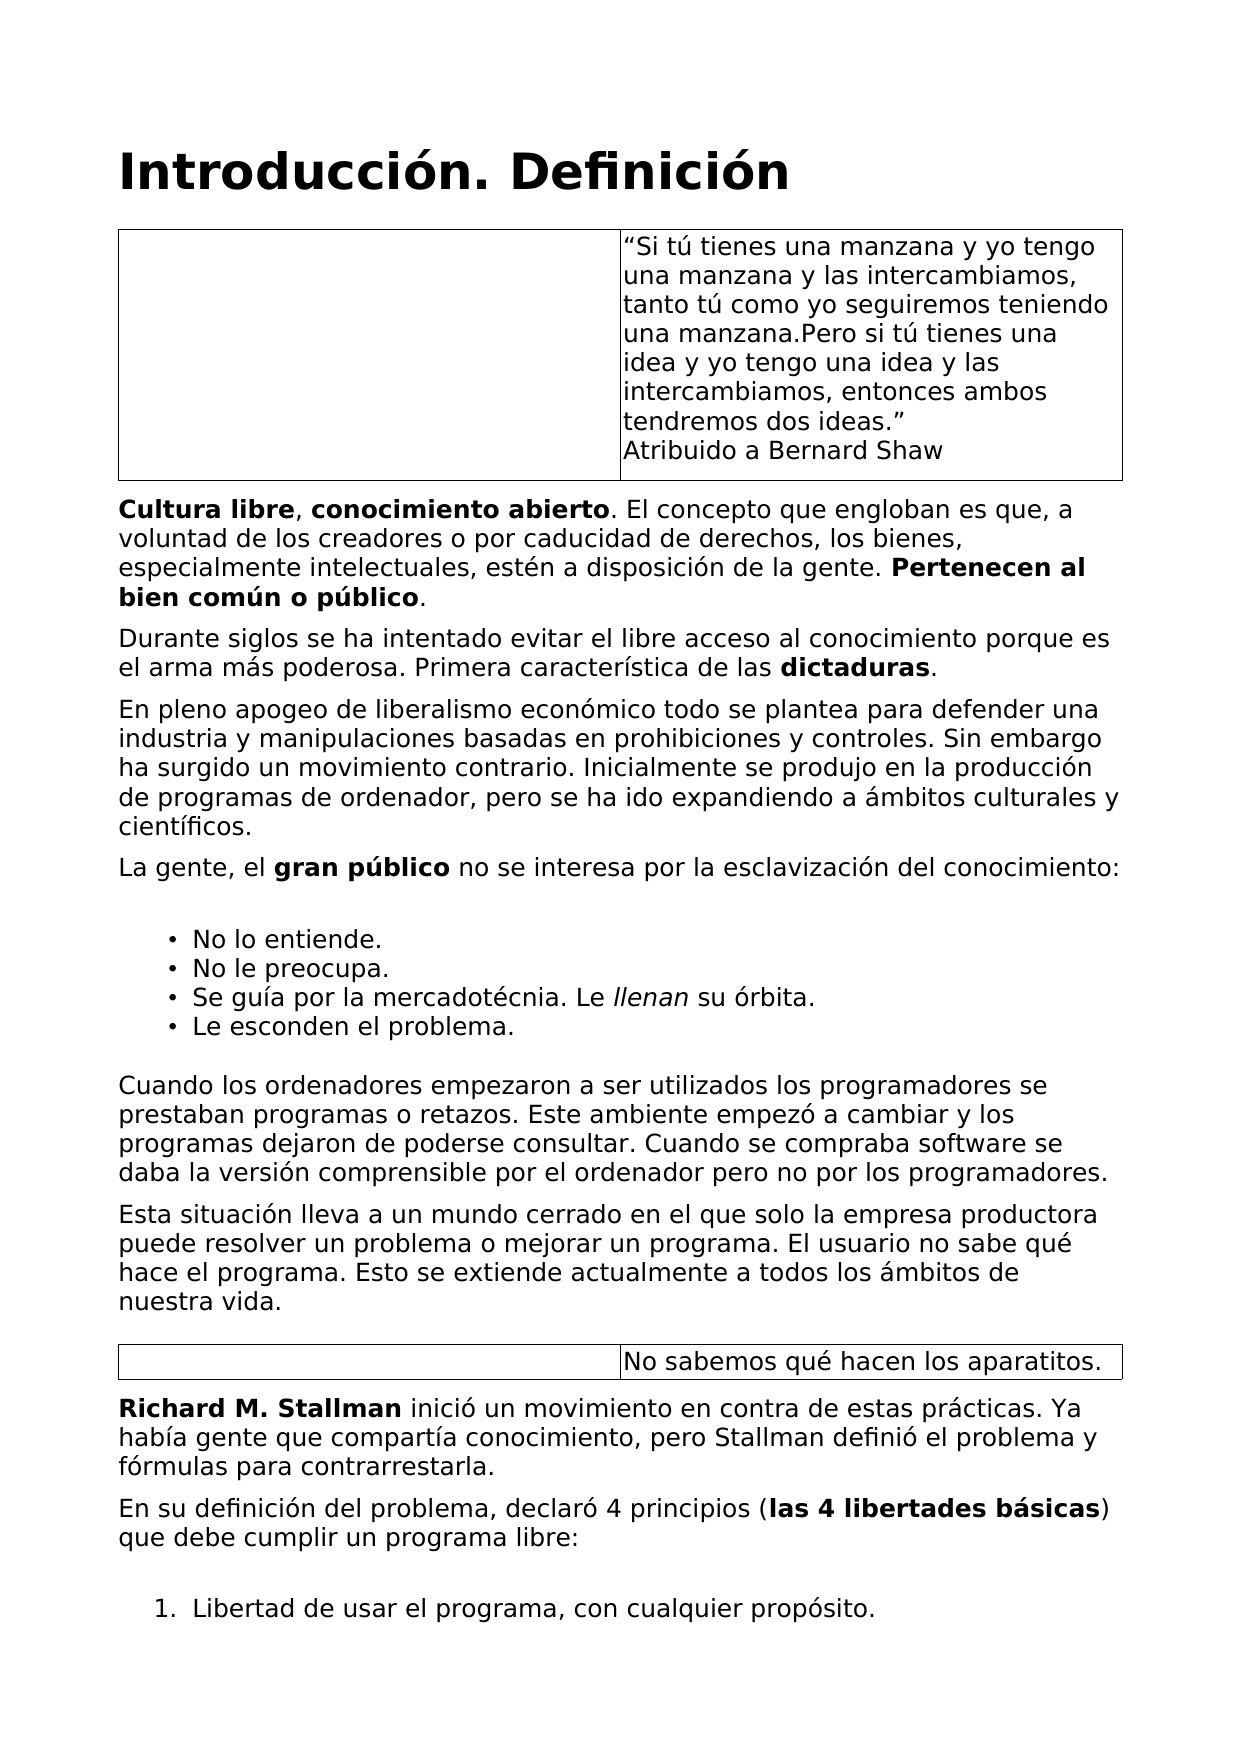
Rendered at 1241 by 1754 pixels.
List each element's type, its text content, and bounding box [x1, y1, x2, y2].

list Se guía por la mercadotécnia. Le llenan su órbita. [177, 983, 1122, 1012]
text Cultura libre, conocimiento abierto. El concepto que engloban es que, a voluntad de los creadores o por caducidad de derechos, los bienes, especialmente intelectuales, estén a disposición de la gente. Pertenecen al bien común o público. [118, 495, 1122, 612]
subtitle Introducción. Definición [118, 143, 1122, 201]
text En pleno apogeo de liberalismo económico todo se plantea para defender una industria y manipulaciones basadas en prohibiciones y controles. Sin embargo ha surgido un movimiento contrario. Inicialmente se produjo en la producción de programas de ordenador, pero se ha ido expandiendo a ámbitos culturales y científicos. [118, 695, 1122, 841]
table_header No sabemos qué hacen los aparatitos. [621, 1345, 1122, 1379]
list Libertad de usar el programa, con cualquier propósito. [177, 1594, 1122, 1623]
text La gente, el gran público no se interesa por la esclavización del conocimiento: [118, 854, 1122, 883]
text Esta situación lleva a un mundo cerrado en el que solo la empresa productora puede resolver un problema o mejorar un programa. El usuario no sabe qué hace el programa. Esto se extiende actualmente a todos los ámbitos de nuestra vida. [118, 1200, 1122, 1317]
table_header [119, 1345, 620, 1379]
text En su definición del problema, declaró 4 principios (las 4 libertades básicas) que debe cumplir un programa libre: [118, 1494, 1122, 1552]
text Durante siglos se ha intentado evitar el libre acceso al conocimiento porque es el arma más poderosa. Primera característica de las dictaduras. [118, 624, 1122, 683]
text Cuando los ordenadores empezaron a ser utilizados los programadores se prestaban programas o retazos. Este ambiente empezó a cambiar y los programas dejaron de poderse consultar. Cuando se compraba software se daba la versión comprensible por el ordenador pero no por los programadores. [118, 1071, 1122, 1188]
table_header “Si tú tienes una manzana y yo tengo una manzana y las intercambiamos, tanto tú como yo seguiremos teniendo una manzana.Pero si tú tienes una idea y yo tengo una idea y las intercambiamos, entonces ambos tendremos dos ideas.” Atribuido a Bernard Shaw [621, 230, 1122, 480]
text Richard M. Stallman inició un movimiento en contra de estas prácticas. Ya había gente que compartía conocimiento, pero Stallman definió el problema y fórmulas para contrarrestarla. [118, 1394, 1122, 1482]
list No lo entiende. [177, 925, 1122, 954]
table_header [119, 230, 620, 480]
list No le preocupa. [177, 954, 1122, 983]
list Le esconden el problema. [177, 1012, 1122, 1041]
